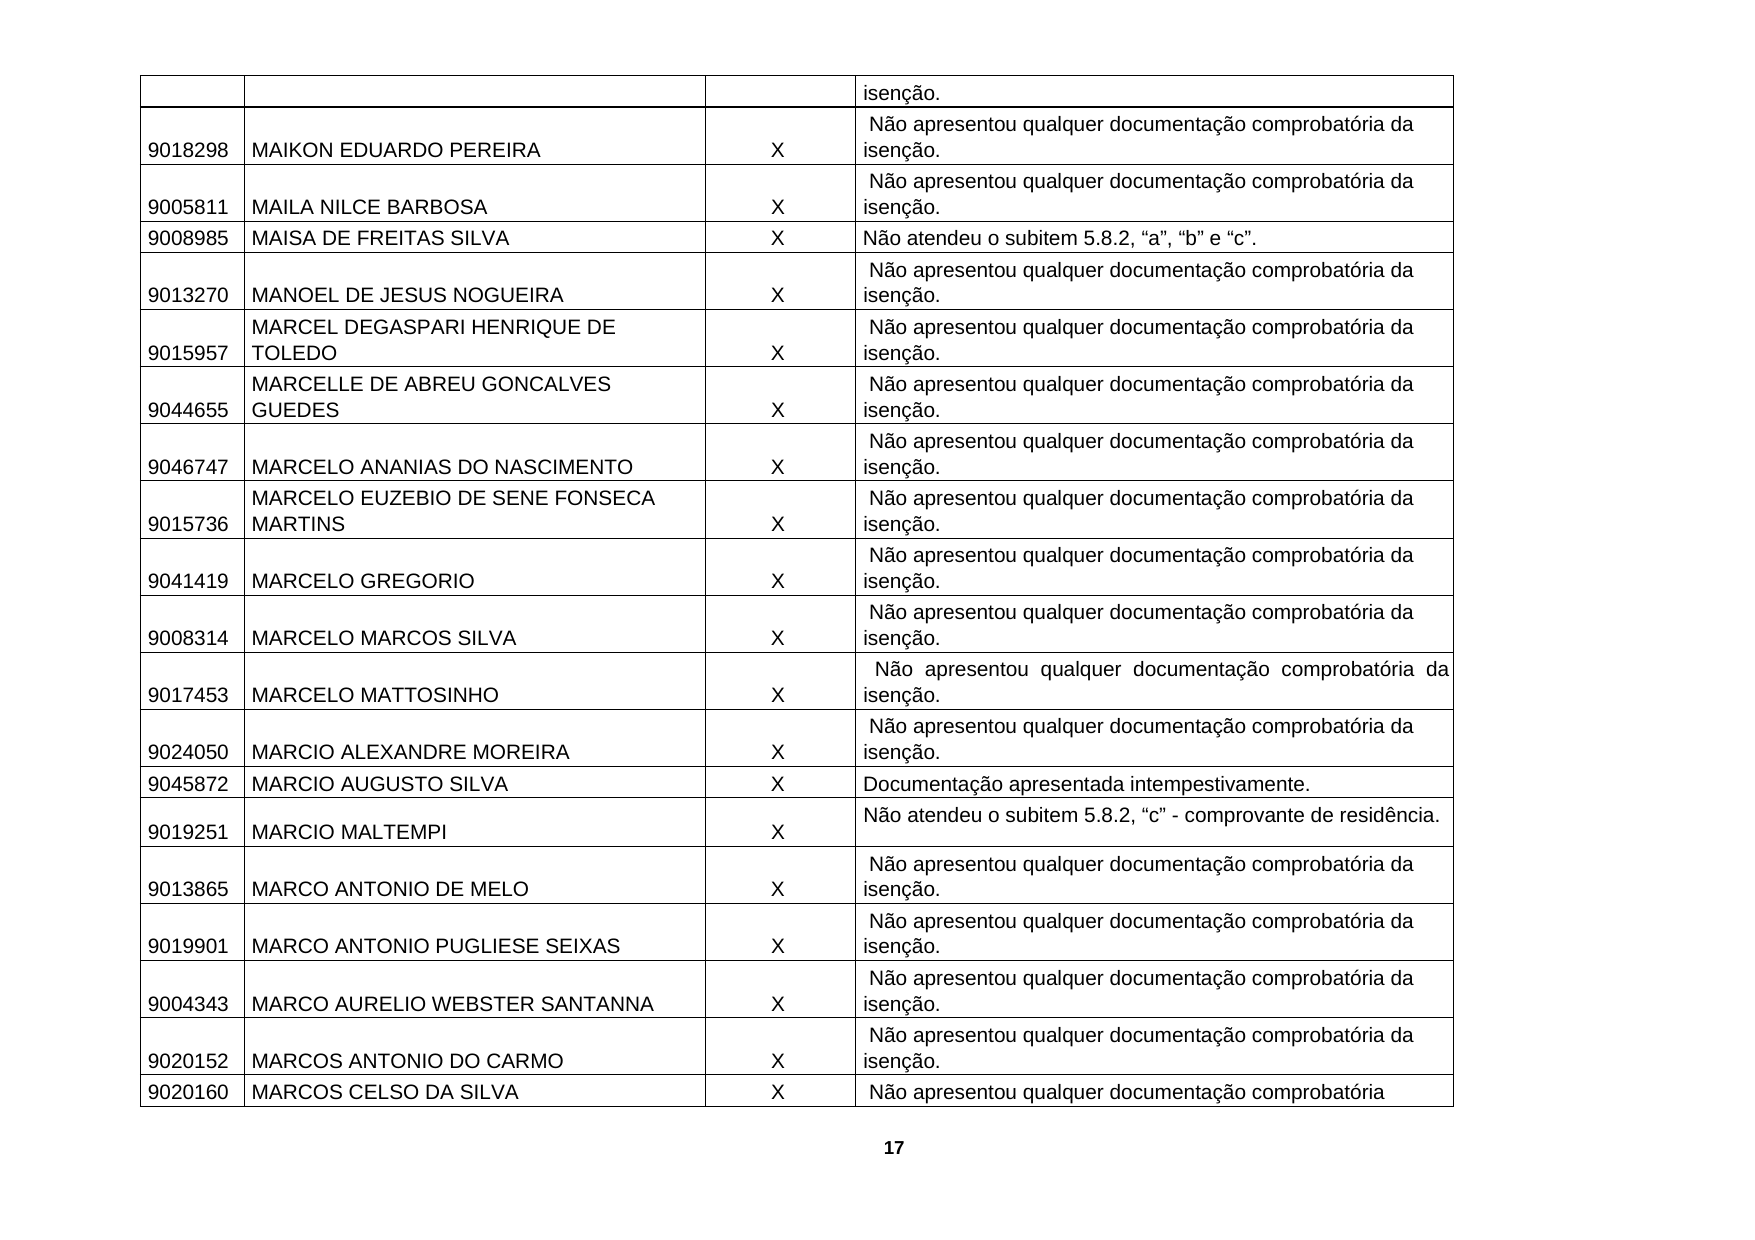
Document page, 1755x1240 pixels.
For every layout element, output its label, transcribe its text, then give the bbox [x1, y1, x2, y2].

table_cell [141, 76, 244, 106]
table_cell X [706, 165, 855, 221]
table_cell 9044655 [141, 367, 244, 423]
table_cell Não apresentou qualquer documentação comprobatória da isenção. [856, 904, 1453, 960]
table_cell 9008985 [141, 222, 244, 252]
table_cell X [706, 798, 855, 846]
table_cell MARCO AURELIO WEBSTER SANTANNA [245, 961, 705, 1017]
table_cell 9019901 [141, 904, 244, 960]
table_cell 9020160 [141, 1075, 244, 1106]
table_cell Não apresentou qualquer documentação comprobatória [856, 1075, 1453, 1106]
table_cell Não apresentou qualquer documentação comprobatória da isenção. [856, 424, 1453, 480]
table_cell [245, 76, 705, 106]
table_cell MARCEL DEGASPARI HENRIQUE DE TOLEDO [245, 310, 705, 366]
table_cell X [706, 710, 855, 766]
table_cell Não apresentou qualquer documentação comprobatória da isenção. [856, 367, 1453, 423]
table_cell X [706, 108, 855, 163]
table_cell 9024050 [141, 710, 244, 766]
table_cell X [706, 310, 855, 366]
table_cell 9005811 [141, 165, 244, 221]
table_cell MAISA DE FREITAS SILVA [245, 222, 705, 252]
table_cell 9045872 [141, 767, 244, 797]
table_cell MARCO ANTONIO PUGLIESE SEIXAS [245, 904, 705, 960]
table_cell X [706, 653, 855, 709]
table_cell 9017453 [141, 653, 244, 709]
table_cell Não apresentou qualquer documentação comprobatória da isenção. [856, 108, 1453, 163]
table_cell 9008314 [141, 596, 244, 652]
table_cell MARCOS CELSO DA SILVA [245, 1075, 705, 1106]
table_cell Não apresentou qualquer documentação comprobatória da isenção. [856, 961, 1453, 1017]
table_cell MARCELO EUZEBIO DE SENE FONSECA MARTINS [245, 481, 705, 537]
table_cell X [706, 596, 855, 652]
table_cell 9019251 [141, 798, 244, 846]
table_cell 9018298 [141, 108, 244, 163]
table_cell X [706, 539, 855, 594]
table_cell X [706, 367, 855, 423]
table_cell Não atendeu o subitem 5.8.2, “c” - comprovante de residência. [856, 798, 1453, 846]
table_cell X [706, 847, 855, 903]
table_cell X [706, 222, 855, 252]
table_cell 9020152 [141, 1018, 244, 1074]
table_cell X [706, 1018, 855, 1074]
table_cell MARCIO AUGUSTO SILVA [245, 767, 705, 797]
table_cell Não apresentou qualquer documentação comprobatória da isenção. [856, 596, 1453, 652]
table_cell Não apresentou qualquer documentação comprobatória da isenção. [856, 1018, 1453, 1074]
table_cell Não apresentou qualquer documentação comprobatória da isenção. [856, 710, 1453, 766]
table_cell X [706, 1075, 855, 1106]
table_cell X [706, 767, 855, 797]
table_cell 9004343 [141, 961, 244, 1017]
table_cell MARCELO MATTOSINHO [245, 653, 705, 709]
table_cell MAILA NILCE BARBOSA [245, 165, 705, 221]
table_cell Não apresentou qualquer documentação comprobatória da isenção. [856, 310, 1453, 366]
table_cell X [706, 904, 855, 960]
table_cell 9015957 [141, 310, 244, 366]
table_cell [706, 76, 855, 106]
table_cell MARCELLE DE ABREU GONCALVES GUEDES [245, 367, 705, 423]
table_cell MAIKON EDUARDO PEREIRA [245, 108, 705, 163]
table_cell Não apresentou qualquer documentação comprobatória da isenção. [856, 165, 1453, 221]
table_cell MARCELO GREGORIO [245, 539, 705, 594]
table_cell Não apresentou qualquer documentação comprobatória da isenção. [856, 539, 1453, 594]
table_cell 9013865 [141, 847, 244, 903]
table_cell MARCIO MALTEMPI [245, 798, 705, 846]
table_cell MARCO ANTONIO DE MELO [245, 847, 705, 903]
table_cell MANOEL DE JESUS NOGUEIRA [245, 253, 705, 309]
table_cell Não apresentou qualquer documentação comprobatória da isenção. [856, 481, 1453, 537]
table_cell Não apresentou qualquer documentação comprobatória da isenção. [856, 253, 1453, 309]
table_cell Não atendeu o subitem 5.8.2, “a”, “b” e “c”. [856, 222, 1453, 252]
table_cell Não apresentou qualquer documentação comprobatória da isenção. [856, 847, 1453, 903]
table_cell X [706, 424, 855, 480]
table_cell isenção. [856, 76, 1453, 106]
table_cell X [706, 481, 855, 537]
table_cell Não apresentou qualquer documentação comprobatória da isenção. [856, 653, 1453, 709]
table_cell 9015736 [141, 481, 244, 537]
table_cell 9046747 [141, 424, 244, 480]
table_cell X [706, 253, 855, 309]
table_cell 9041419 [141, 539, 244, 594]
table_cell Documentação apresentada intempestivamente. [856, 767, 1453, 797]
table_cell MARCIO ALEXANDRE MOREIRA [245, 710, 705, 766]
table_cell MARCOS ANTONIO DO CARMO [245, 1018, 705, 1074]
table_cell X [706, 961, 855, 1017]
table_cell MARCELO ANANIAS DO NASCIMENTO [245, 424, 705, 480]
table_cell MARCELO MARCOS SILVA [245, 596, 705, 652]
table_cell 9013270 [141, 253, 244, 309]
